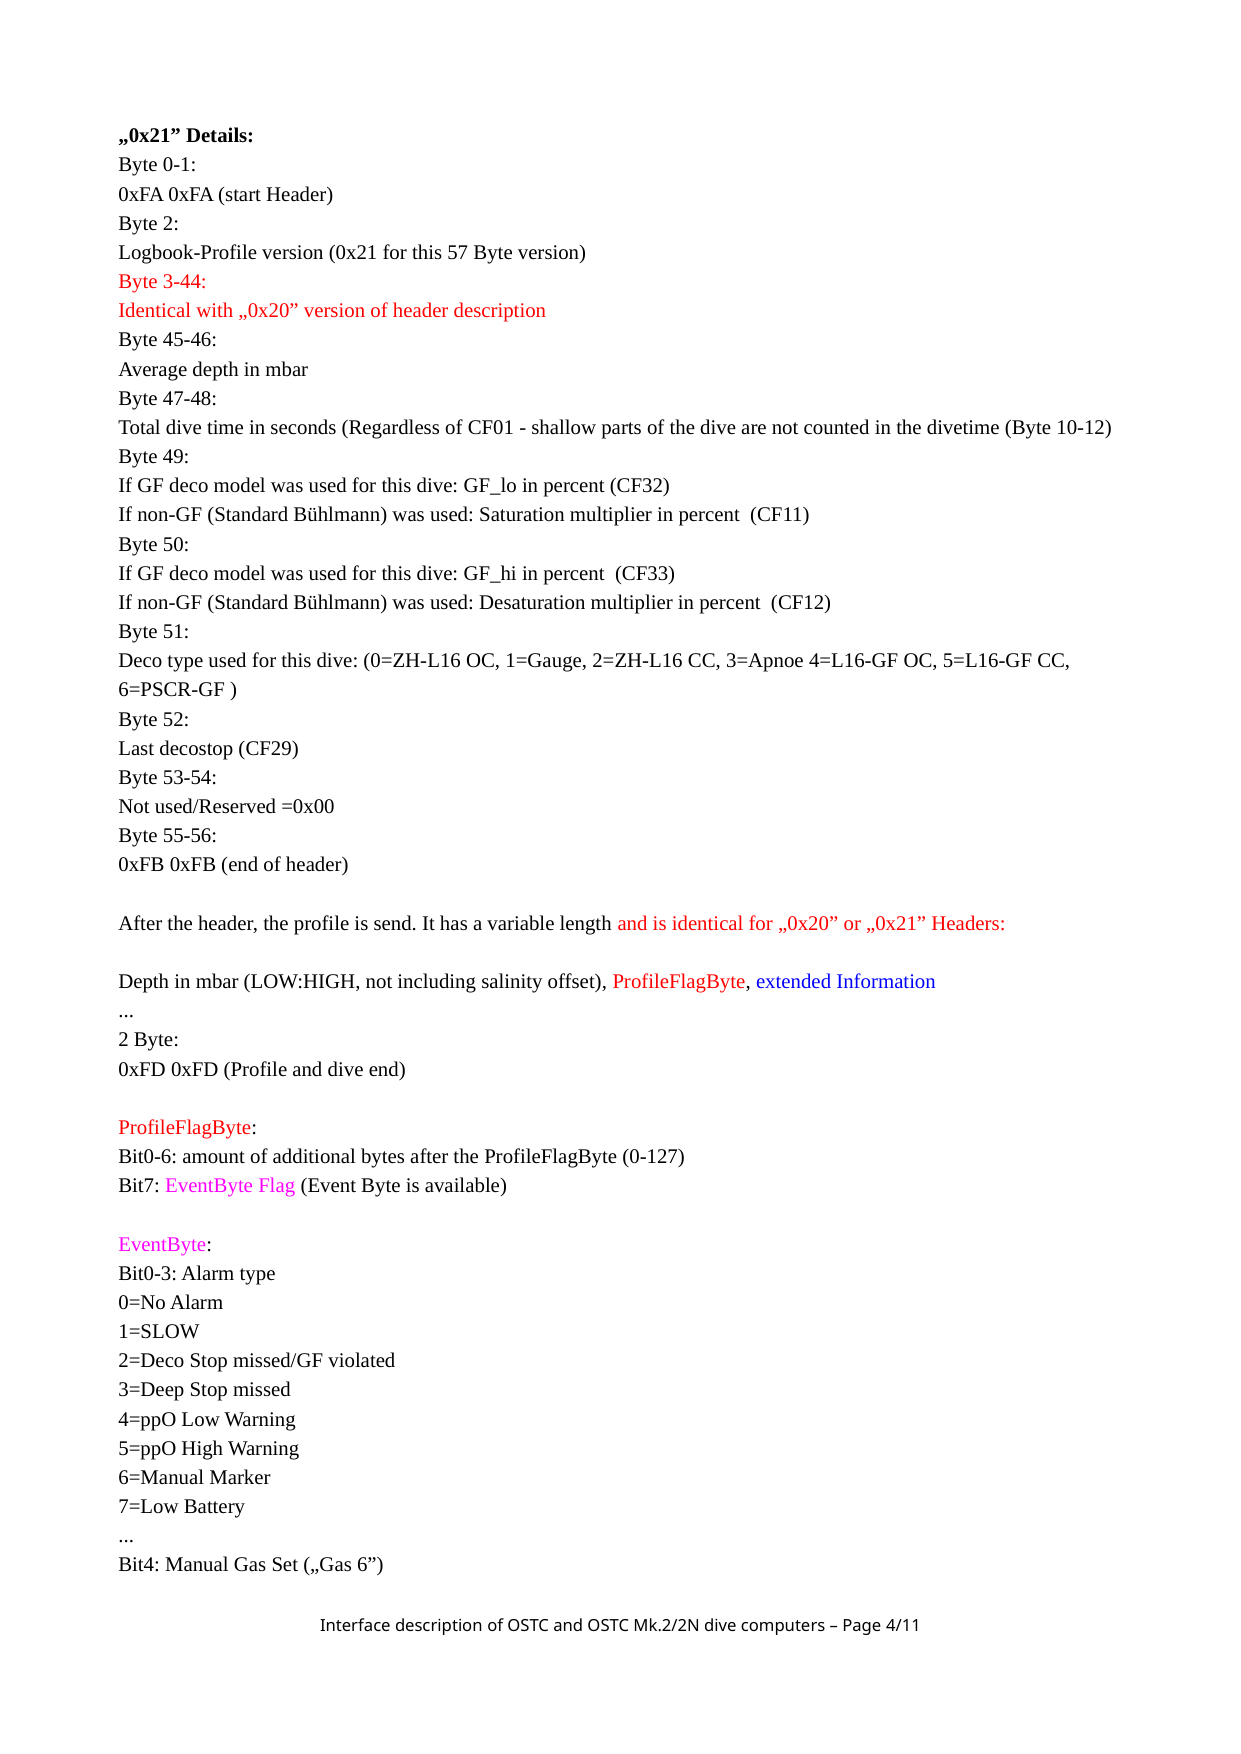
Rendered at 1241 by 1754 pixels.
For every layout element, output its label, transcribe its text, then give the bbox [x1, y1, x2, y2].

text Depth in mbar (LOW:HIGH, not including salinity offset), ProfileFlagByte, extended Information [118, 964, 1122, 993]
text If GF deco model was used for this dive: GF_hi in percent (CF33) [118, 556, 1122, 585]
text ProfileFlagByte: [118, 1110, 1122, 1139]
text Last decostop (CF29) [118, 731, 1122, 760]
text 3=Deep Stop missed [118, 1372, 1122, 1401]
text 0=No Alarm [118, 1285, 1122, 1314]
text If GF deco model was used for this dive: GF_lo in percent (CF32) [118, 468, 1122, 497]
text Bit0-6: amount of additional bytes after the ProfileFlagByte (0-127) [118, 1139, 1122, 1168]
text „0x21” Details: [118, 118, 1122, 147]
text 1=SLOW [118, 1314, 1122, 1343]
text If non-GF (Standard Bühlmann) was used: Saturation multiplier in percent (CF11) [118, 497, 1122, 526]
text 7=Low Battery [118, 1489, 1122, 1518]
text 0xFA 0xFA (start Header) [118, 176, 1122, 206]
text 2 Byte: [118, 1022, 1122, 1051]
text EventByte: [118, 1226, 1122, 1256]
text Byte 52: [118, 701, 1122, 731]
text Byte 47-48: [118, 381, 1122, 410]
text Not used/Reserved =0x00 [118, 789, 1122, 818]
text Byte 50: [118, 526, 1122, 556]
text Byte 0-1: [118, 147, 1122, 176]
text 4=ppO Low Warning [118, 1401, 1122, 1431]
text Bit0-3: Alarm type [118, 1256, 1122, 1285]
text 2=Deco Stop missed/GF violated [118, 1343, 1122, 1372]
text Byte 55-56: [118, 818, 1122, 847]
text 0xFB 0xFB (end of header) [118, 847, 1122, 876]
text 6=Manual Marker [118, 1460, 1122, 1489]
text After the header, the profile is send. It has a variable length and is identical for „0x20” or „0x21” Headers: [118, 906, 1122, 935]
text 5=ppO High Warning [118, 1431, 1122, 1460]
text ... [118, 993, 1122, 1022]
text Byte 51: [118, 614, 1122, 643]
text 0xFD 0xFD (Profile and dive end) [118, 1051, 1122, 1081]
text Logbook-Profile version (0x21 for this 57 Byte version) [118, 235, 1122, 264]
text Identical with „0x20” version of header description [118, 293, 1122, 322]
text If non-GF (Standard Bühlmann) was used: Desaturation multiplier in percent (CF12) [118, 585, 1122, 614]
text Total dive time in seconds (Regardless of CF01 - shallow parts of the dive are not counted in the divetime (Byte 10-12) [118, 410, 1122, 439]
text Byte 3-44: [118, 264, 1122, 293]
text ... [118, 1518, 1122, 1547]
text Bit4: Manual Gas Set („Gas 6”) [118, 1547, 1122, 1576]
text Average depth in mbar [118, 351, 1122, 381]
text Bit7: EventByte Flag (Event Byte is available) [118, 1168, 1122, 1197]
text Byte 45-46: [118, 322, 1122, 351]
text Byte 2: [118, 206, 1122, 235]
text Deco type used for this dive: (0=ZH-L16 OC, 1=Gauge, 2=ZH-L16 CC, 3=Apnoe 4=L16-GF OC, 5=L16-GF CC, 6=PSCR-GF ) [118, 643, 1122, 701]
text Byte 53-54: [118, 760, 1122, 789]
text Byte 49: [118, 439, 1122, 468]
